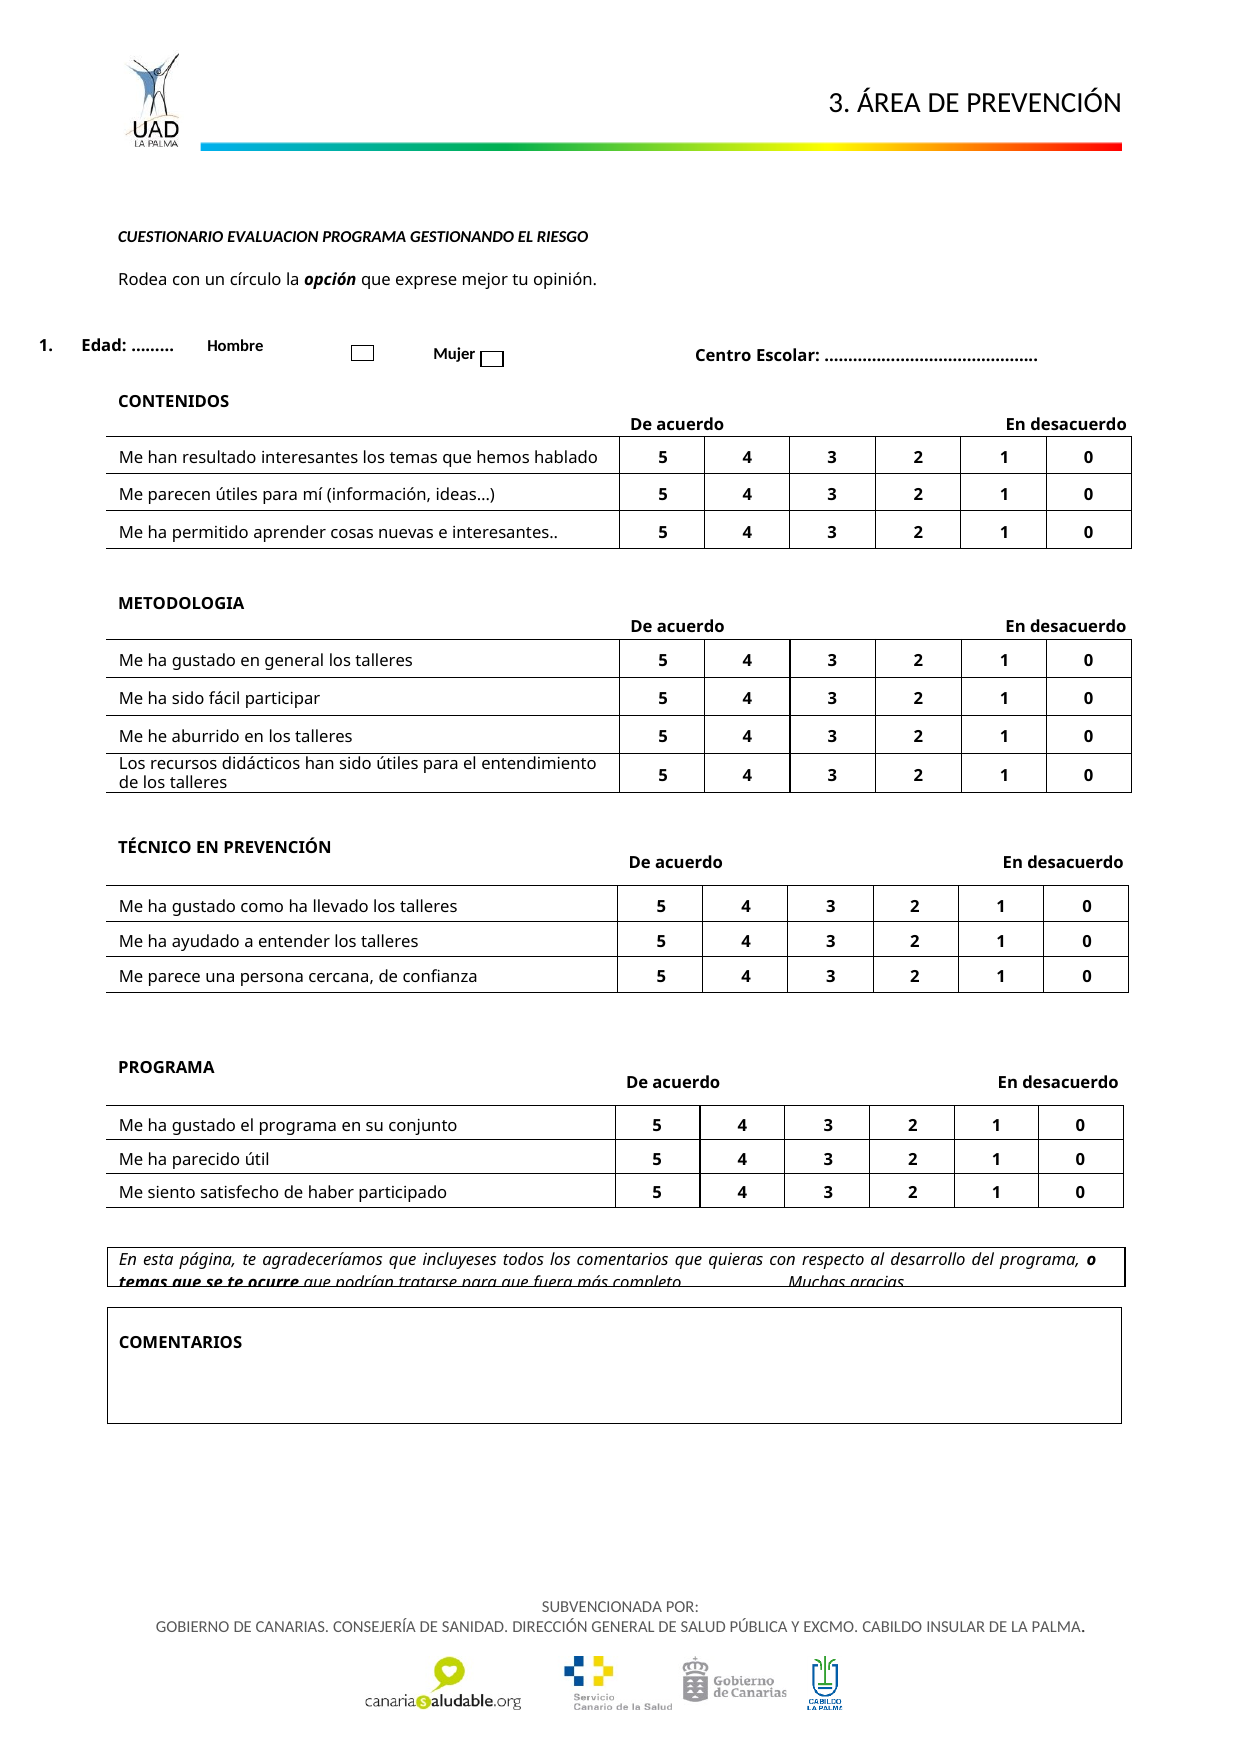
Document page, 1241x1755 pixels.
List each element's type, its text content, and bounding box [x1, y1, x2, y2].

table_header 3 [790, 437, 875, 473]
table_cell 5 [620, 716, 704, 753]
text Rodea con un círculo la opción que exprese mejor tu opinión. [118, 267, 1205, 290]
table_cell 3 [791, 716, 875, 753]
table_cell 4 [705, 511, 789, 548]
table_cell 5 [618, 922, 702, 956]
table_cell 1 [955, 1174, 1038, 1207]
table_cell 0 [1047, 716, 1131, 753]
table_cell Me parecen útiles para mí (información, ideas…) [106, 474, 619, 510]
table_cell 4 [705, 474, 789, 510]
table_header 2 [870, 1106, 954, 1139]
table_cell 4 [705, 678, 789, 715]
table_cell Me ha sido fácil participar [106, 678, 619, 715]
table_header 1 [955, 1106, 1038, 1139]
table_cell 5 [618, 957, 702, 992]
text En esta página, te agradeceríamos que incluyeses todos los comentarios que quieras con respecto al desarrollo del programa, o temas que se te ocurre que podrían tratarse para que fuera más completo. Muchas gracias. [118, 1248, 1114, 1286]
text COMENTARIOS [118, 1330, 1121, 1353]
text CONTENIDOS [118, 389, 1205, 412]
table_cell 5 [620, 511, 704, 548]
list Edad: ……… Hombre [38, 333, 347, 356]
table_header 0 [1044, 886, 1128, 921]
table_cell 2 [876, 678, 961, 715]
table_cell 0 [1047, 754, 1131, 792]
table_cell 1 [959, 922, 1043, 956]
table_header Me ha gustado en general los talleres [106, 640, 619, 677]
table_cell 3 [785, 1174, 869, 1207]
table_cell 5 [616, 1140, 699, 1173]
table_cell Me parece una persona cercana, de confianza [106, 957, 617, 992]
table_header 1 [962, 640, 1046, 677]
table_header 4 [703, 886, 787, 921]
table_cell 4 [701, 1140, 784, 1173]
table_cell 2 [876, 511, 960, 548]
table_header 5 [620, 437, 704, 473]
table_header 3 [791, 640, 875, 677]
table_header 1 [961, 437, 1046, 473]
table_cell 0 [1047, 511, 1131, 548]
table_cell 4 [703, 922, 787, 956]
table_cell 3 [788, 957, 873, 992]
table_header 5 [620, 640, 704, 677]
table_cell 1 [962, 678, 1046, 715]
table_cell 5 [620, 474, 704, 510]
table_cell 0 [1039, 1174, 1123, 1207]
table_cell 2 [870, 1140, 954, 1173]
table_header 5 [616, 1106, 699, 1139]
table_header 3 [785, 1106, 869, 1139]
table_cell 1 [961, 511, 1046, 548]
table_cell 3 [790, 474, 875, 510]
table_header 4 [705, 437, 789, 473]
table_cell Me ha ayudado a entender los talleres [106, 922, 617, 956]
table_cell 1 [959, 957, 1043, 992]
table_header 4 [701, 1106, 784, 1139]
text PROGRAMA De acuerdo En desacuerdo [118, 1056, 1205, 1093]
table_cell 2 [870, 1174, 954, 1207]
table_cell 0 [1047, 474, 1131, 510]
table_cell 2 [876, 474, 960, 510]
table_cell 1 [961, 474, 1046, 510]
table_header 2 [876, 640, 961, 677]
table_cell 3 [791, 678, 875, 715]
table_cell 0 [1039, 1140, 1123, 1173]
table_header Me han resultado interesantes los temas que hemos hablado [106, 437, 619, 473]
text Mujer [433, 343, 480, 364]
table_header 3 [788, 886, 873, 921]
table_header 1 [959, 886, 1043, 921]
table_header 4 [705, 640, 789, 677]
text TÉCNICO EN PREVENCIÓN De acuerdo En desacuerdo [118, 836, 1205, 873]
table_header 5 [618, 886, 702, 921]
text Centro Escolar: ……………………………………... [695, 344, 1205, 366]
text De acuerdo En desacuerdo [630, 615, 1205, 638]
table_cell 1 [962, 716, 1046, 753]
table_cell 2 [874, 957, 958, 992]
table_cell Los recursos didácticos han sido útiles para el entendimiento de los talleres [106, 754, 619, 792]
table_cell 3 [785, 1140, 869, 1173]
table_cell 3 [788, 922, 873, 956]
table_cell 2 [876, 716, 961, 753]
table_cell 4 [705, 754, 789, 792]
table_header 0 [1047, 640, 1131, 677]
text De acuerdo En desacuerdo [630, 412, 1205, 435]
table_cell 2 [874, 922, 958, 956]
table_header 0 [1039, 1106, 1123, 1139]
table_cell 5 [620, 754, 704, 792]
table_header Me ha gustado como ha llevado los talleres [106, 886, 617, 921]
table_cell 2 [876, 754, 961, 792]
table_cell 0 [1044, 957, 1128, 992]
table_cell Me he aburrido en los talleres [106, 716, 619, 753]
table_cell 5 [620, 678, 704, 715]
table_header 2 [874, 886, 958, 921]
table_cell Me ha parecido útil [106, 1140, 615, 1173]
table_cell 5 [616, 1174, 699, 1207]
text CUESTIONARIO EVALUACION PROGRAMA GESTIONANDO EL RIESGO [118, 226, 1205, 247]
table_cell 4 [701, 1174, 784, 1207]
table_cell 3 [790, 511, 875, 548]
table_cell 0 [1044, 922, 1128, 956]
table_cell 3 [791, 754, 875, 792]
table_header 0 [1047, 437, 1131, 473]
text METODOLOGIA [118, 592, 1205, 615]
table_cell 1 [962, 754, 1046, 792]
table_cell 0 [1047, 678, 1131, 715]
table_cell Me siento satisfecho de haber participado [106, 1174, 615, 1207]
table_cell 4 [703, 957, 787, 992]
table_cell 4 [705, 716, 789, 753]
table_cell Me ha permitido aprender cosas nuevas e interesantes.. [106, 511, 619, 548]
table_header Me ha gustado el programa en su conjunto [106, 1106, 615, 1139]
table_header 2 [876, 437, 960, 473]
table_cell 1 [955, 1140, 1038, 1173]
